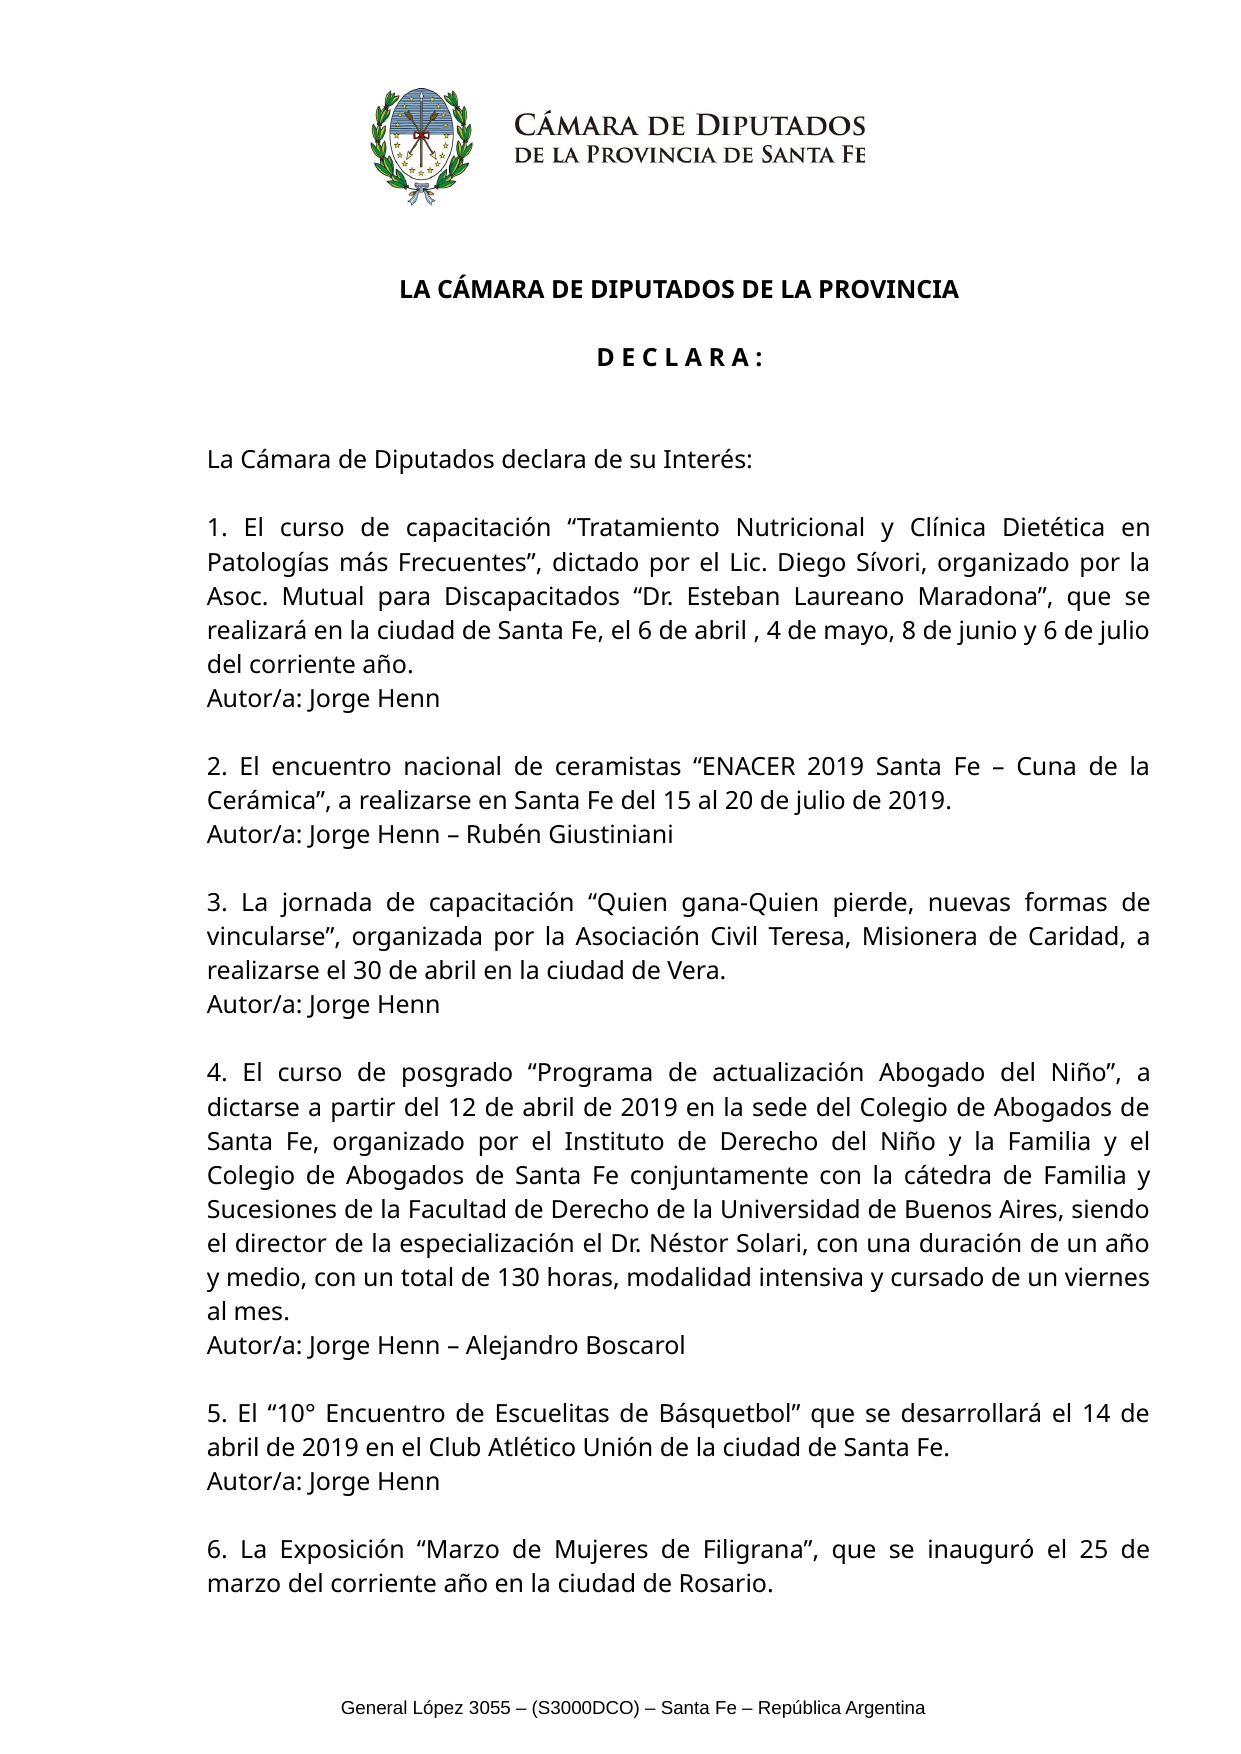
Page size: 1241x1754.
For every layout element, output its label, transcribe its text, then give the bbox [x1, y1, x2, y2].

text Autor/a: Jorge Henn – Rubén Giustiniani [207, 817, 1152, 851]
text 1. El curso de capacitación “Tratamiento Nutricional y Clínica Dietética en Patologías más Frecuentes”, dictado por el Lic. Diego Sívori, organizado por la Asoc. Mutual para Discapacitados “Dr. Esteban Laureano Maradona”, que se realizará en la ciudad de Santa Fe, el 6 de abril , 4 de mayo, 8 de junio y 6 de julio del corriente año. [207, 510, 1152, 680]
text 5. El “10° Encuentro de Escuelitas de Básquetbol” que se desarrollará el 14 de abril de 2019 en el Club Atlético Unión de la ciudad de Santa Fe. [207, 1396, 1152, 1464]
text 3. La jornada de capacitación “Quien gana-Quien pierde, nuevas formas de vincularse”, organizada por la Asociación Civil Teresa, Misionera de Caridad, a realizarse el 30 de abril en la ciudad de Vera. [207, 885, 1152, 987]
text Autor/a: Jorge Henn – Alejandro Boscarol [207, 1328, 1152, 1362]
text 4. El curso de posgrado “Programa de actualización Abogado del Niño”, a dictarse a partir del 12 de abril de 2019 en la sede del Colegio de Abogados de Santa Fe, organizado por el Instituto de Derecho del Niño y la Familia y el Colegio de Abogados de Santa Fe conjuntamente con la cátedra de Familia y Sucesiones de la Facultad de Derecho de la Universidad de Buenos Aires, siendo el director de la especialización el Dr. Néstor Solari, con una duración de un año y medio, con un total de 130 horas, modalidad intensiva y cursado de un viernes al mes. [207, 1055, 1152, 1328]
text D E C L A R A : [207, 340, 1152, 374]
text Autor/a: Jorge Henn [207, 680, 1152, 714]
text Autor/a: Jorge Henn [207, 987, 1152, 1021]
text Autor/a: Jorge Henn [207, 1464, 1152, 1498]
text 2. El encuentro nacional de ceramistas “ENACER 2019 Santa Fe – Cuna de la Cerámica”, a realizarse en Santa Fe del 15 al 20 de julio de 2019. [207, 748, 1152, 817]
picture [370, 88, 866, 210]
text LA CÁMARA DE DIPUTADOS DE LA PROVINCIA [207, 272, 1152, 306]
text La Cámara de Diputados declara de su Interés: [207, 442, 1152, 476]
text 6. La Exposición “Marzo de Mujeres de Filigrana”, que se inauguró el 25 de marzo del corriente año en la ciudad de Rosario. [207, 1532, 1152, 1600]
